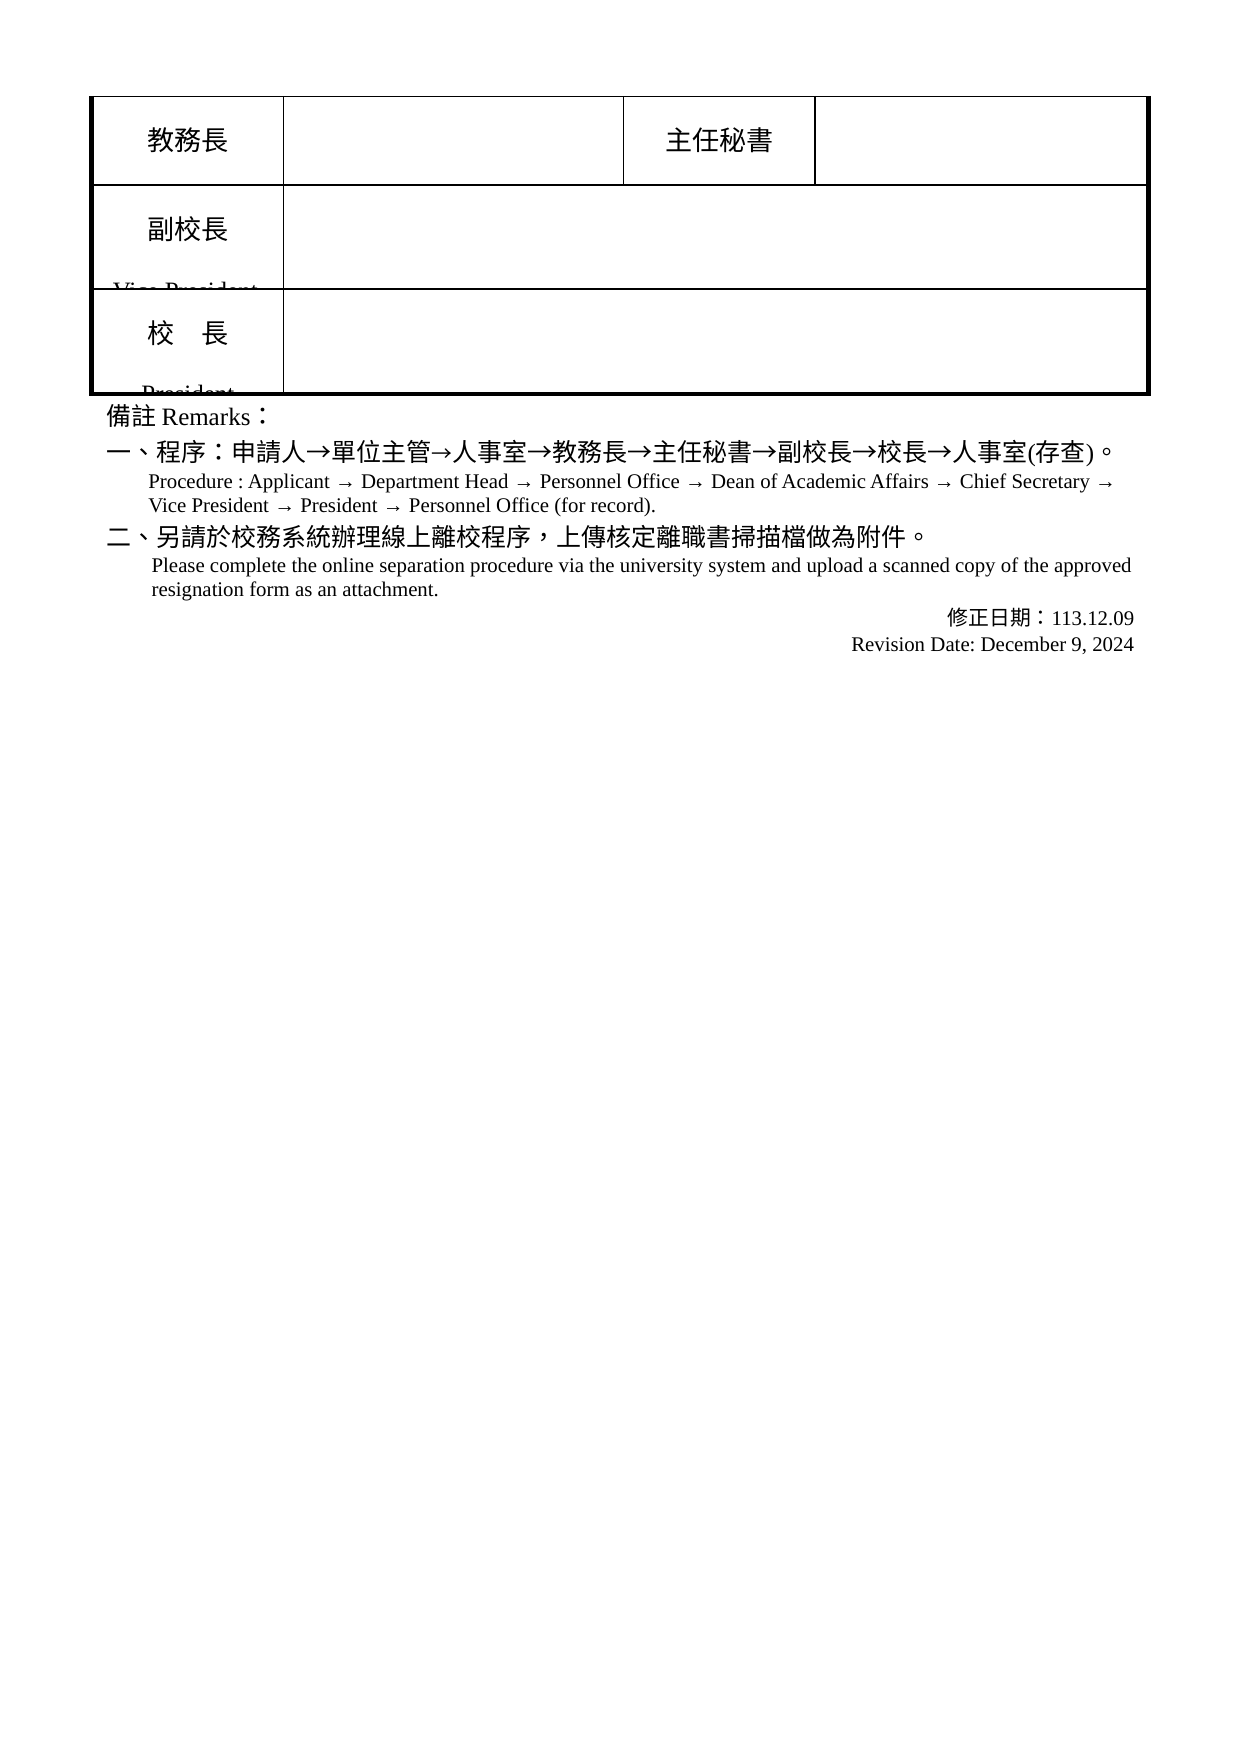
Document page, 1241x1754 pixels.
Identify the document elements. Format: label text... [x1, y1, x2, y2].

table_cell [284, 290, 1146, 392]
table_cell 教務長 Dean of Academic Affairs [94, 97, 283, 184]
text Please complete the online separation procedure via the university system and upload a scanned copy of the approved resignation form as an attachment. [151, 553, 1134, 601]
text Procedure : Applicant → Department Head → Personnel Office → Dean of Academic Affairs → Chief Secretary → Vice President → President → Personnel Office (for record). [106, 469, 1134, 517]
text 備註Remarks： [106, 396, 1134, 433]
text 修正日期：113.12.09 [106, 601, 1134, 632]
text Revision Date: December 9, 2024 [106, 632, 1134, 656]
table_cell [284, 186, 1146, 288]
table_cell [816, 97, 1146, 184]
table_cell 校 長 President [94, 290, 283, 392]
text 一、程序：申請人→單位主管→人事室→教務長→主任秘書→副校長→校長→人事室(存查)。 [106, 433, 1134, 469]
table_cell [284, 97, 623, 184]
table_cell 副校長 Vice President [94, 186, 283, 288]
table_cell 主任秘書 Chief Secretary Vice President [624, 97, 814, 184]
text 二、另請於校務系統辦理線上離校程序，上傳核定離職書掃描檔做為附件。 [106, 517, 1134, 553]
